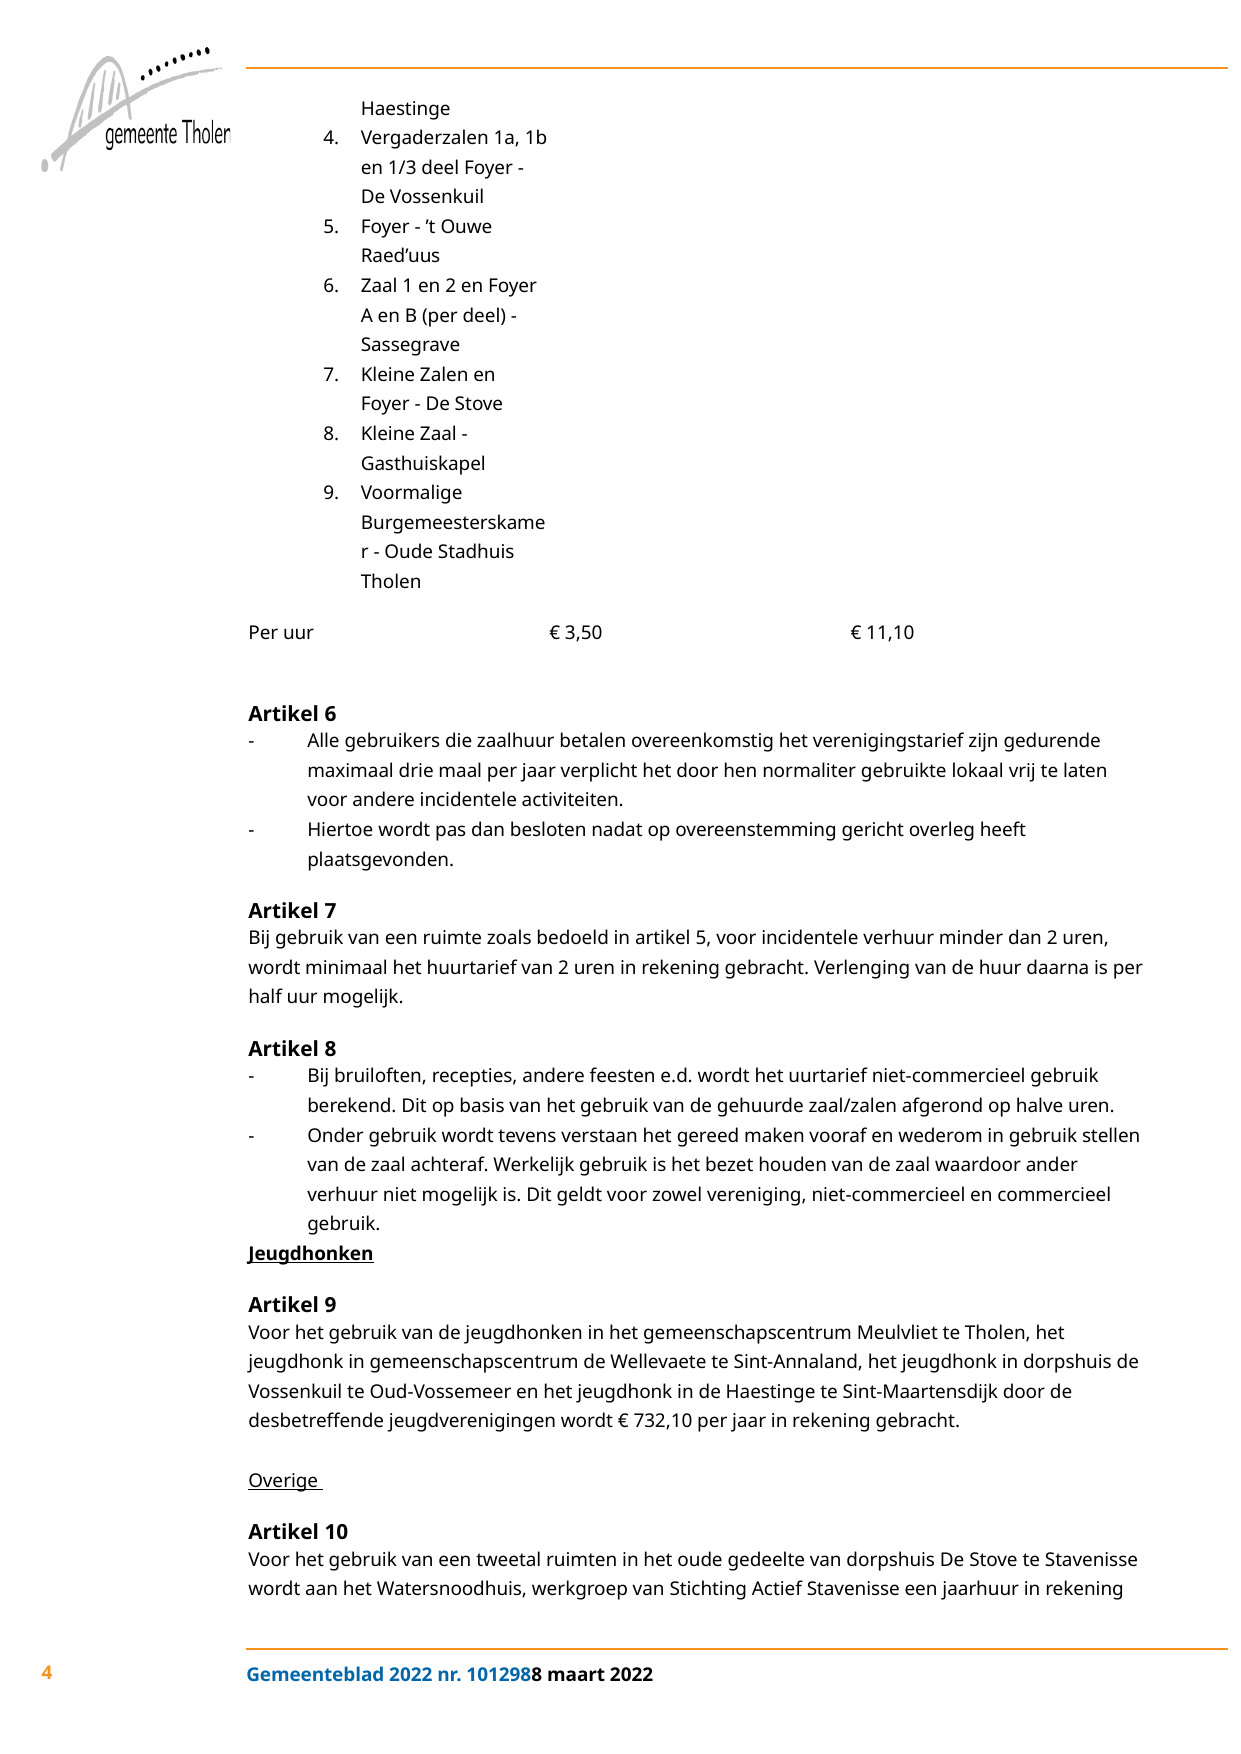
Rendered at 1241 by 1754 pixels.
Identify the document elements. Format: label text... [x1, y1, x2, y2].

list Hiertoe wordt pas dan besloten nadat op overeenstemming gericht overleg heeft plaatsgevonden. [248, 816, 1152, 871]
list Alle gebruikers die zaalhuur betalen overeenkomstig het verenigingstarief zijn gedurende maximaal drie maal per jaar verplicht het door hen normaliter gebruikte lokaal vrij te laten voor andere incidentele activiteiten. [248, 727, 1152, 812]
text Overige [248, 1467, 1152, 1493]
text Artikel 6 [248, 699, 1152, 727]
table_cell [850, 95, 1152, 594]
list Bij bruiloften, recepties, andere feesten e.d. wordt het uurtarief niet-commercieel gebruik berekend. Dit op basis van het gebruik van de gehuurde zaal/zalen afgerond op halve uren. [248, 1063, 1152, 1118]
table_cell [248, 594, 549, 619]
text Voor het gebruik van een tweetal ruimten in het oude gedeelte van dorpshuis De Stove te Stavenisse wordt aan het Watersnoodhuis, werkgroep van Stichting Actief Stavenisse een jaarhuur in rekening [248, 1546, 1152, 1601]
table_cell € 11,10 [850, 620, 1152, 645]
text Voor het gebruik van de jeugdhonken in het gemeenschapscentrum Meulvliet te Tholen, het jeugdhonk in gemeenschapscentrum de Wellevaete te Sint-Annaland, het jeugdhonk in dorpshuis de Vossenkuil te Oud-Vossemeer en het jeugdhonk in de Haestinge te Sint-Maartensdijk door de desbetreffende jeugdverenigingen wordt € 732,10 per jaar in rekening gebracht. [248, 1319, 1152, 1433]
table_cell [850, 594, 1152, 619]
text Artikel 7 [248, 896, 1152, 924]
text Artikel 10 [248, 1517, 1152, 1546]
text Artikel 9 [248, 1291, 1152, 1319]
text Bij gebruik van een ruimte zoals bedoeld in artikel 5, voor incidentele verhuur minder dan 2 uren, wordt minimaal het huurtarief van 2 uren in rekening gebracht. Verlenging van de huur daarna is per half uur mogelijk. [248, 924, 1152, 1009]
picture [41, 47, 231, 172]
table_cell [549, 95, 850, 594]
table_cell € 3,50 [549, 620, 850, 645]
table_cell Zaal 1, 2 en 4a (klein) - Meulvliet Zaal 1, 3 en Foyer - De Wellevaete Vergaderzaal, praktijkruimte en kleedruimten - Haestinge Vergaderzalen 1a, 1b en 1/3 deel Foyer - De Vossenkuil Foyer - ’t Ouwe Raed’uus Zaal 1 en 2 en Foyer A en B (per deel) - Sassegrave Kleine Zalen en Foyer - De Stove Kleine Zaal - Gasthuiskapel Voormalige Burgemeesterskamer - Oude Stadhuis Tholen [248, 95, 549, 594]
text Artikel 8 [248, 1034, 1152, 1063]
table_cell [549, 594, 850, 619]
table_cell Per uur [248, 620, 549, 645]
text Jeugdhonken [248, 1240, 1152, 1266]
list Onder gebruik wordt tevens verstaan het gereed maken vooraf en wederom in gebruik stellen van de zaal achteraf. Werkelijk gebruik is het bezet houden van de zaal waardoor ander verhuur niet mogelijk is. Dit geldt voor zowel vereniging, niet-commercieel en commercieel gebruik. [248, 1122, 1152, 1236]
